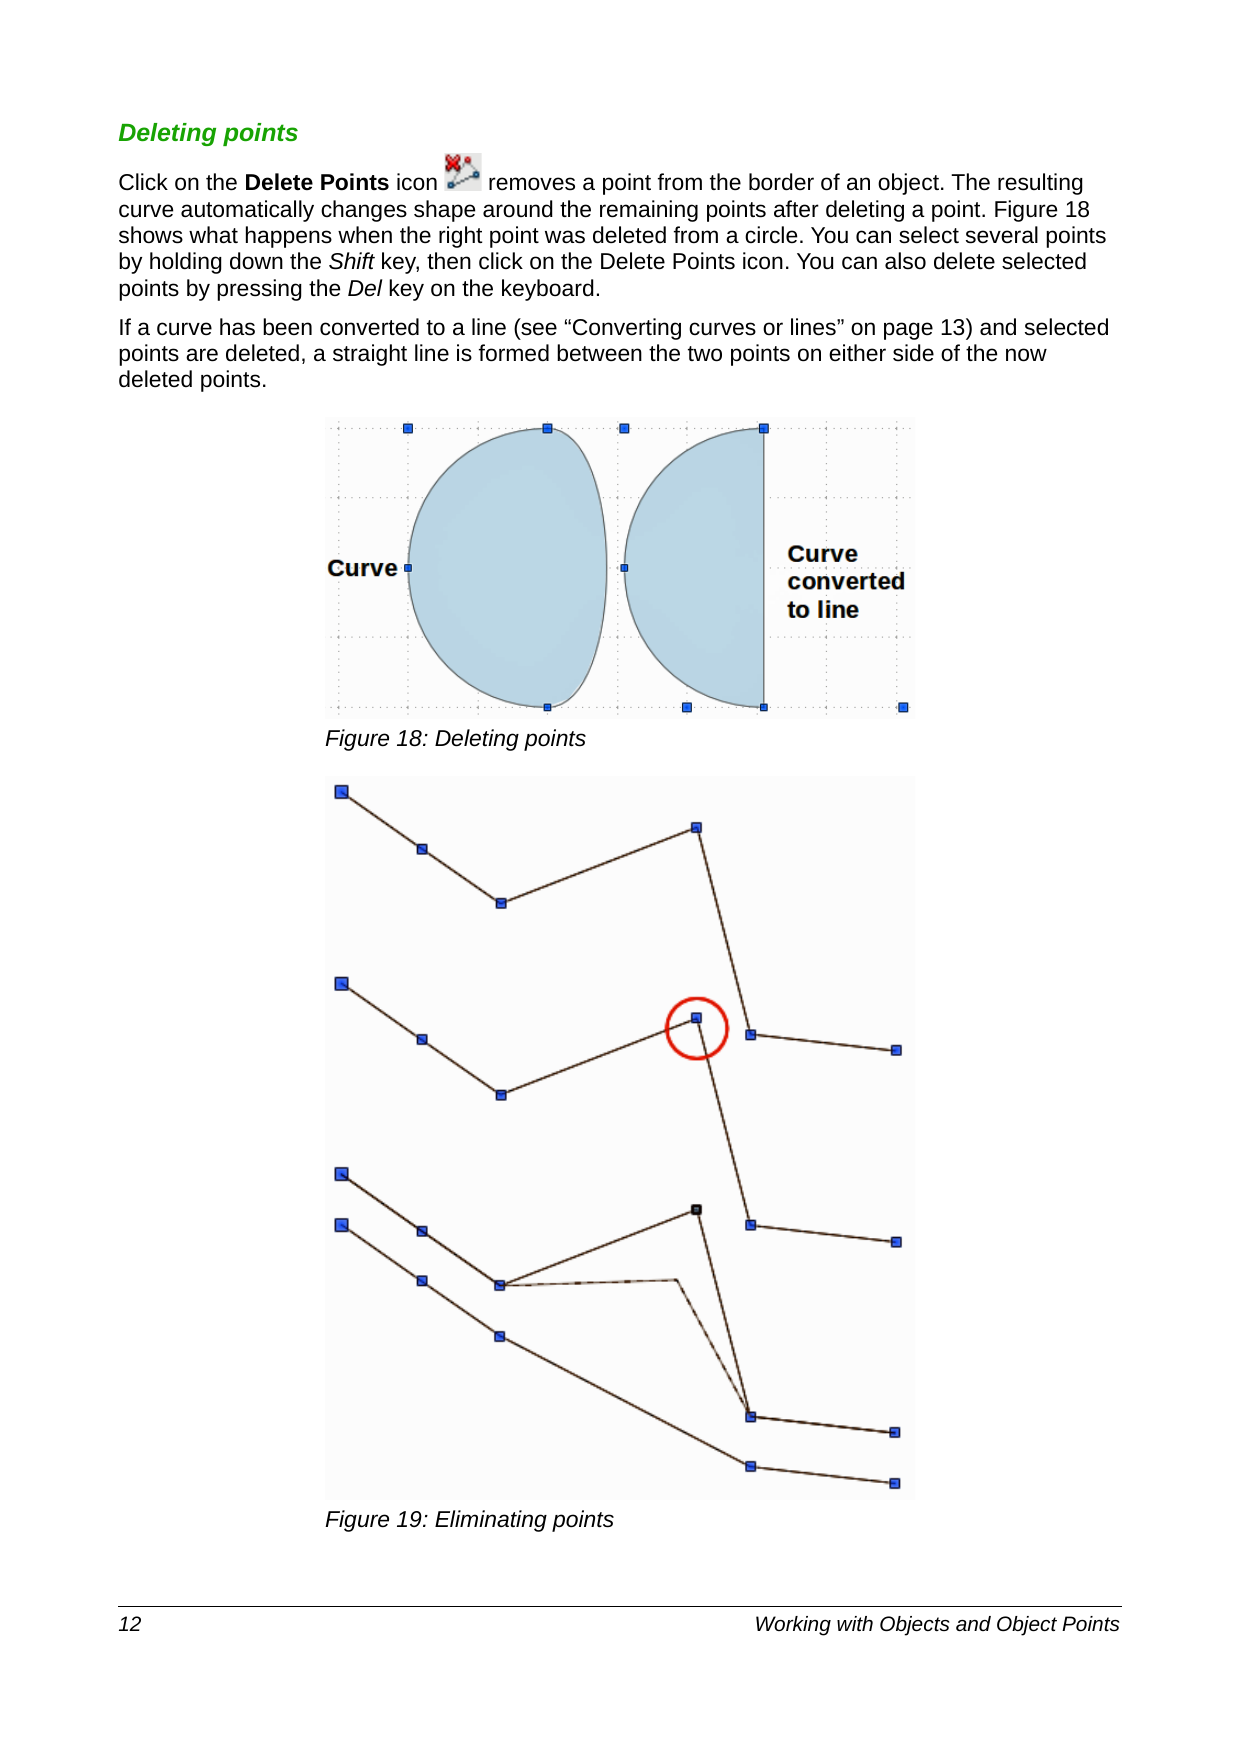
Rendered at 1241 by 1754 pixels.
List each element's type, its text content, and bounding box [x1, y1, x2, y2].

text Figure 19: Eliminating points [325, 1506, 915, 1533]
text If a curve has been converted to a line (see “Converting curves or lines” on page 13) and selected points are deleted, a straight line is formed between the two points on either side of the now deleted points. [118, 313, 1122, 393]
text Click on the Delete Points icon removes a point from the border of an object. The resulting curve automatically changes shape around the remaining points after deleting a point. Figure 18 shows what happens when the right point was deleted from a circle. You can select several points by holding down the Shift key, then click on the Delete Points icon. You can also delete selected points by pressing the Del key on the keyboard. [118, 153, 1122, 301]
picture [325, 417, 916, 719]
text Figure 18: Deleting points [325, 725, 915, 752]
subtitle Deleting points [118, 118, 1122, 147]
picture [444, 153, 482, 191]
picture [325, 776, 916, 1500]
